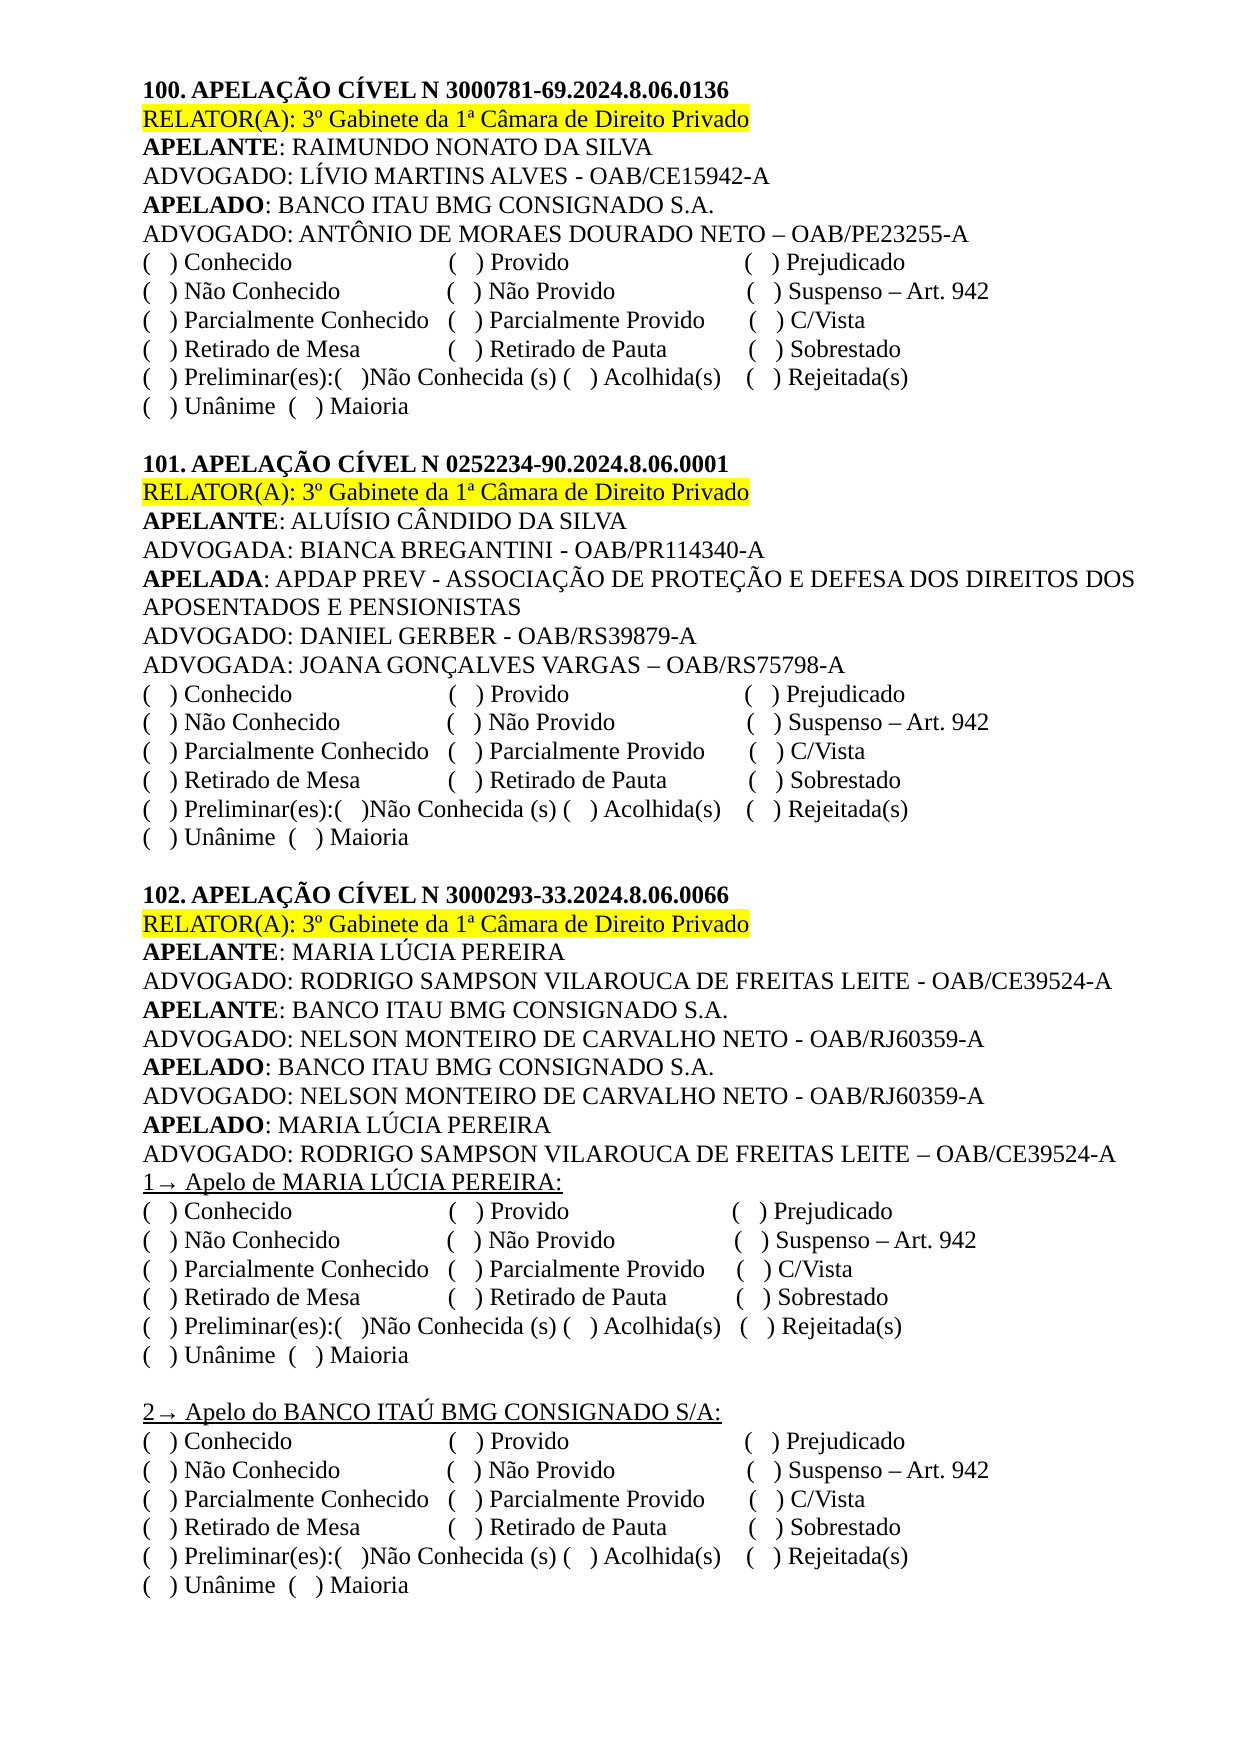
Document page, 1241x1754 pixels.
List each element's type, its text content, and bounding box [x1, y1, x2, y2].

text ( ) Parcialmente Conhecido ( ) Parcialmente Provido ( ) C/Vista [142, 305, 1158, 334]
text ( ) Unânime ( ) Maioria [142, 1340, 1158, 1369]
text ( ) Retirado de Mesa ( ) Retirado de Pauta ( ) Sobrestado [142, 765, 1158, 794]
text ( ) Unânime ( ) Maioria 102. APELAÇÃO CÍVEL N 3000293-33.2024.8.06.0066 RELATOR(A): 3º Gabinete da 1ª Câmara de Direito Privado APELANTE: MARIA LÚCIA PEREIRA ADVOGADO: RODRIGO SAMPSON VILAROUCA DE FREITAS LEITE - OAB/CE39524-A APELANTE: BANCO ITAU BMG CONSIGNADO S.A. ADVOGADO: NELSON MONTEIRO DE CARVALHO NETO - OAB/RJ60359-A APELADO: BANCO ITAU BMG CONSIGNADO S.A. ADVOGADO: NELSON MONTEIRO DE CARVALHO NETO - OAB/RJ60359-A APELADO: MARIA LÚCIA PEREIRA ADVOGADO: RODRIGO SAMPSON VILAROUCA DE FREITAS LEITE – OAB/CE39524-A [142, 822, 1141, 1167]
text ( ) Não Conhecido ( ) Não Provido ( ) Suspenso – Art. 942 [142, 1455, 1158, 1484]
text ( ) Não Conhecido ( ) Não Provido ( ) Suspenso – Art. 942 [142, 276, 1158, 305]
text ( ) Não Conhecido ( ) Não Provido ( ) Suspenso – Art. 942 [142, 707, 1158, 736]
text 100. APELAÇÃO CÍVEL N 3000781-69.2024.8.06.0136 RELATOR(A): 3º Gabinete da 1ª Câmara de Direito Privado APELANTE: RAIMUNDO NONATO DA SILVA ADVOGADO: LÍVIO MARTINS ALVES - OAB/CE15942-A APELADO: BANCO ITAU BMG CONSIGNADO S.A. ADVOGADO: ANTÔNIO DE MORAES DOURADO NETO – OAB/PE23255-A [142, 75, 1141, 247]
text ( ) Conhecido ( ) Provido ( ) Prejudicado [142, 1196, 1141, 1225]
text ( ) Preliminar(es):( )Não Conhecida (s) ( ) Acolhida(s) ( ) Rejeitada(s) [142, 362, 1158, 391]
text ( ) Não Conhecido ( ) Não Provido ( ) Suspenso – Art. 942 [142, 1225, 1158, 1254]
text ( ) Parcialmente Conhecido ( ) Parcialmente Provido ( ) C/Vista [142, 1254, 1158, 1282]
text ( ) Conhecido ( ) Provido ( ) Prejudicado [142, 679, 1141, 707]
text ( ) Preliminar(es):( )Não Conhecida (s) ( ) Acolhida(s) ( ) Rejeitada(s) [142, 1311, 1158, 1340]
text ( ) Retirado de Mesa ( ) Retirado de Pauta ( ) Sobrestado [142, 334, 1158, 362]
text ( ) Conhecido ( ) Provido ( ) Prejudicado [142, 1426, 1141, 1455]
text ( ) Unânime ( ) Maioria [142, 1570, 1141, 1627]
text ( ) Preliminar(es):( )Não Conhecida (s) ( ) Acolhida(s) ( ) Rejeitada(s) [142, 794, 1158, 822]
text 1→ Apelo de MARIA LÚCIA PEREIRA: [142, 1167, 1141, 1196]
text ( ) Preliminar(es):( )Não Conhecida (s) ( ) Acolhida(s) ( ) Rejeitada(s) [142, 1541, 1158, 1570]
text ( ) Parcialmente Conhecido ( ) Parcialmente Provido ( ) C/Vista [142, 736, 1158, 765]
text ( ) Retirado de Mesa ( ) Retirado de Pauta ( ) Sobrestado [142, 1512, 1158, 1541]
text ( ) Conhecido ( ) Provido ( ) Prejudicado [142, 247, 1141, 276]
text ( ) Unânime ( ) Maioria 101. APELAÇÃO CÍVEL N 0252234-90.2024.8.06.0001 RELATOR(A): 3º Gabinete da 1ª Câmara de Direito Privado APELANTE: ALUÍSIO CÂNDIDO DA SILVA ADVOGADA: BIANCA BREGANTINI - OAB/PR114340-A APELADA: APDAP PREV - ASSOCIAÇÃO DE PROTEÇÃO E DEFESA DOS DIREITOS DOS APOSENTADOS E PENSIONISTAS ADVOGADO: DANIEL GERBER - OAB/RS39879-A ADVOGADA: JOANA GONÇALVES VARGAS – OAB/RS75798-A [142, 391, 1141, 679]
text 2→ Apelo do BANCO ITAÚ BMG CONSIGNADO S/A: [142, 1397, 1141, 1426]
text ( ) Parcialmente Conhecido ( ) Parcialmente Provido ( ) C/Vista [142, 1484, 1158, 1512]
text ( ) Retirado de Mesa ( ) Retirado de Pauta ( ) Sobrestado [142, 1282, 1158, 1311]
